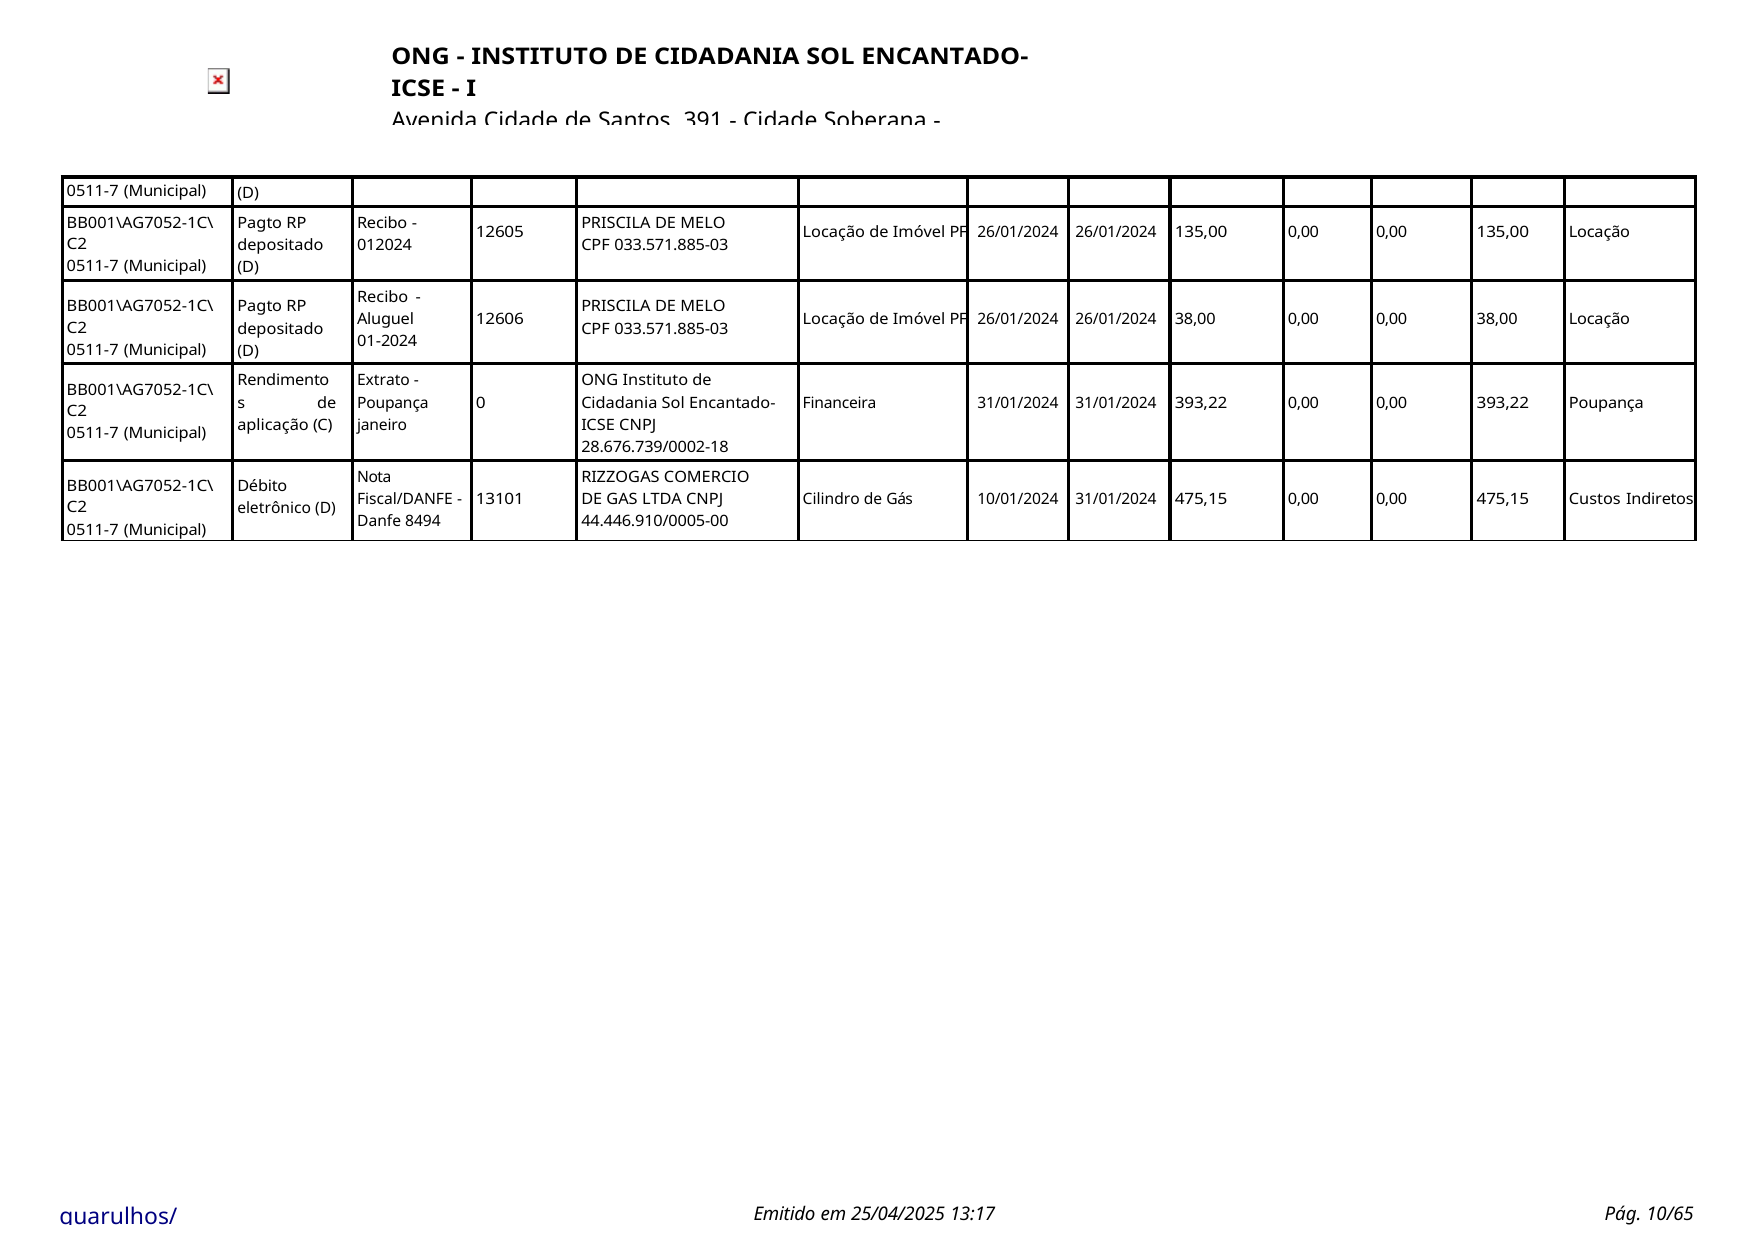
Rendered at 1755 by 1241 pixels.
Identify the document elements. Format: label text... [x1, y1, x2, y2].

table_cell [1172, 179, 1282, 205]
table_cell Poupança [1566, 365, 1694, 458]
table_cell 475,15 [1473, 462, 1563, 540]
table_cell Pagto RP depositado (D) [234, 208, 351, 279]
table_cell 13101 [473, 462, 575, 540]
table_cell 475,15 [1172, 462, 1282, 540]
table_cell 135,00 [1172, 208, 1282, 279]
table_cell 31/01/2024 [1070, 365, 1168, 458]
table_cell [578, 179, 797, 205]
table_cell Recibo - Aluguel 01-2024 [354, 282, 470, 362]
table_cell [969, 179, 1067, 205]
table_cell 10/01/2024 [969, 462, 1067, 540]
table_cell [1373, 179, 1470, 205]
table_cell Extrato - Poupança janeiro [354, 365, 470, 458]
table_cell 0,00 [1373, 365, 1470, 458]
table_cell 31/01/2024 [1070, 462, 1168, 540]
table_cell [1473, 179, 1563, 205]
table_cell Nota Fiscal/DANFE - Danfe 8494 [354, 462, 470, 540]
table_cell 393,22 [1172, 365, 1282, 458]
table_cell 26/01/2024 [969, 282, 1067, 362]
table_cell 26/01/2024 [1070, 208, 1168, 279]
table_cell Rendimentos de aplicação (C) [234, 365, 351, 458]
table_cell Recibo - 012024 [354, 208, 470, 279]
table_cell 38,00 [1473, 282, 1563, 362]
table_cell ONG Instituto de Cidadania Sol Encantado-ICSE CNPJ 28.676.739/0002-18 [578, 365, 797, 458]
table_cell Débito eletrônico (D) [234, 462, 351, 540]
table_cell 0,00 [1285, 462, 1370, 540]
table_cell 0511-7 (Municipal) [64, 179, 231, 205]
table_cell Pagto RP depositado (D) [234, 282, 351, 362]
table_cell [1070, 179, 1168, 205]
table_cell 0,00 [1285, 365, 1370, 458]
table_cell 31/01/2024 [969, 365, 1067, 458]
table_cell 12606 [473, 282, 575, 362]
table_cell Financeira [800, 365, 966, 458]
table_cell Locação [1566, 282, 1694, 362]
table_cell 26/01/2024 [969, 208, 1067, 279]
table_cell [800, 179, 966, 205]
table_cell 393,22 [1473, 365, 1563, 458]
table_cell BB001\AG7052-1C\C2 0511-7 (Municipal) [64, 208, 231, 279]
table_cell [1285, 179, 1370, 205]
table_cell 0 [473, 365, 575, 458]
table_cell (D) [234, 179, 351, 205]
table_cell 26/01/2024 [1070, 282, 1168, 362]
table_cell [1566, 179, 1694, 205]
table_cell BB001\AG7052-1C\C2 0511-7 (Municipal) [64, 462, 231, 540]
table_cell BB001\AG7052-1C\C2 0511-7 (Municipal) [64, 282, 231, 362]
table_cell Locação [1566, 208, 1694, 279]
table_cell Cilindro de Gás [800, 462, 966, 540]
table_cell Custos Indiretos [1566, 462, 1694, 540]
table_cell 0,00 [1373, 462, 1470, 540]
table_cell [473, 179, 575, 205]
table_cell 38,00 [1172, 282, 1282, 362]
table_cell BB001\AG7052-1C\C2 0511-7 (Municipal) [64, 365, 231, 458]
table_cell RIZZOGAS COMERCIO DE GAS LTDA CNPJ 44.446.910/0005-00 [578, 462, 797, 540]
table_cell PRISCILA DE MELO CPF 033.571.885-03 [578, 282, 797, 362]
table_cell 0,00 [1285, 208, 1370, 279]
table_cell 12605 [473, 208, 575, 279]
table_cell 135,00 [1473, 208, 1563, 279]
table_cell 0,00 [1373, 282, 1470, 362]
table_cell Locação de Imóvel PF [800, 282, 966, 362]
table_cell 0,00 [1285, 282, 1370, 362]
table_cell Locação de Imóvel PF [800, 208, 966, 279]
table_cell PRISCILA DE MELO CPF 033.571.885-03 [578, 208, 797, 279]
table_cell 0,00 [1373, 208, 1470, 279]
table_cell [354, 179, 470, 205]
